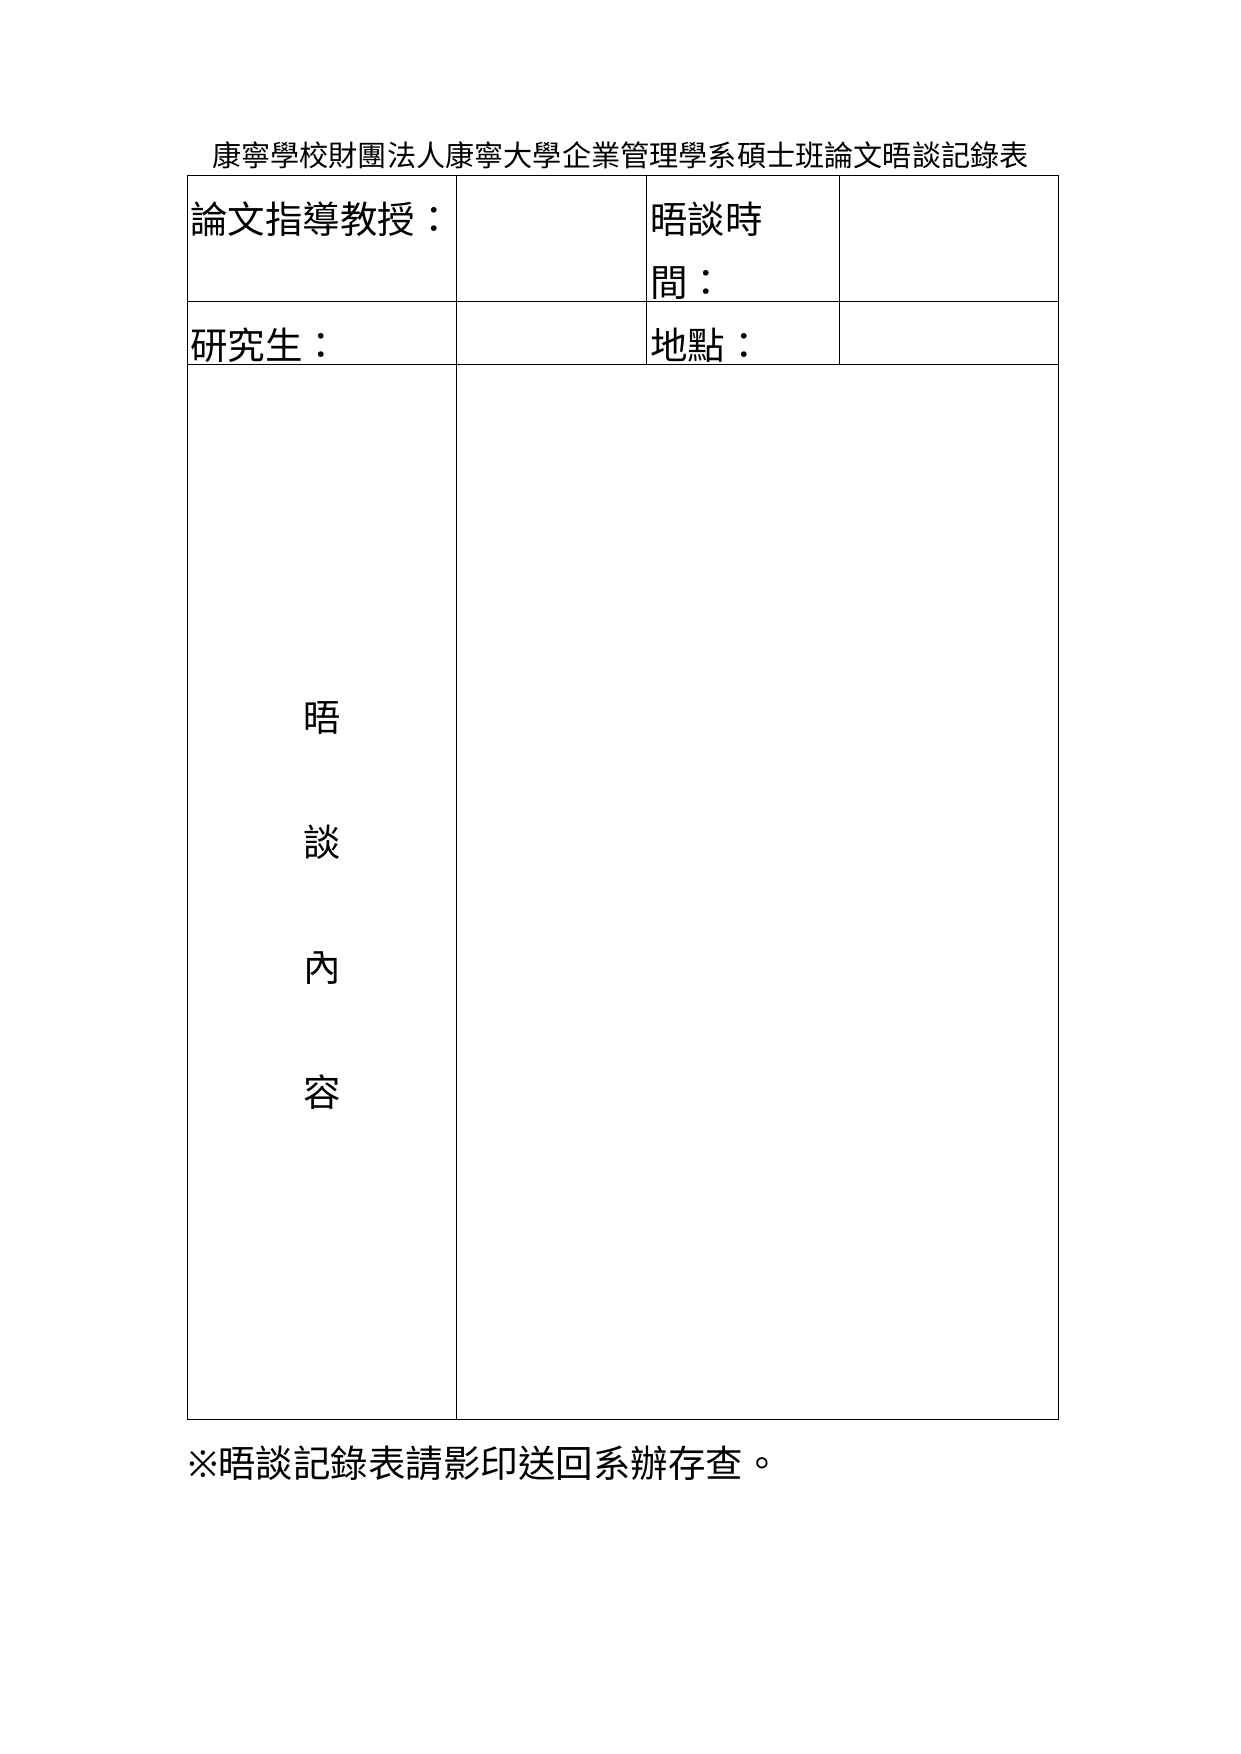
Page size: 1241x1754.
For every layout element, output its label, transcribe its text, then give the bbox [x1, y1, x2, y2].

table_header [840, 176, 1058, 301]
table_header [457, 176, 646, 301]
table_cell [457, 365, 1058, 1419]
table_cell [457, 302, 646, 364]
table_cell 研究生： [188, 302, 456, 364]
table_header 論文指導教授： [188, 176, 456, 301]
table_cell 晤 談 內 容 [188, 365, 456, 1419]
text 康寧學校財團法人康寧大學企業管理學系碩士班論文晤談記錄表 [187, 112, 1053, 175]
table_cell 地點： [647, 302, 839, 364]
text ※晤談記錄表請影印送回系辦存查。 [187, 1420, 1053, 1482]
table_cell [840, 302, 1058, 364]
table_header 晤談時間： [647, 176, 839, 301]
